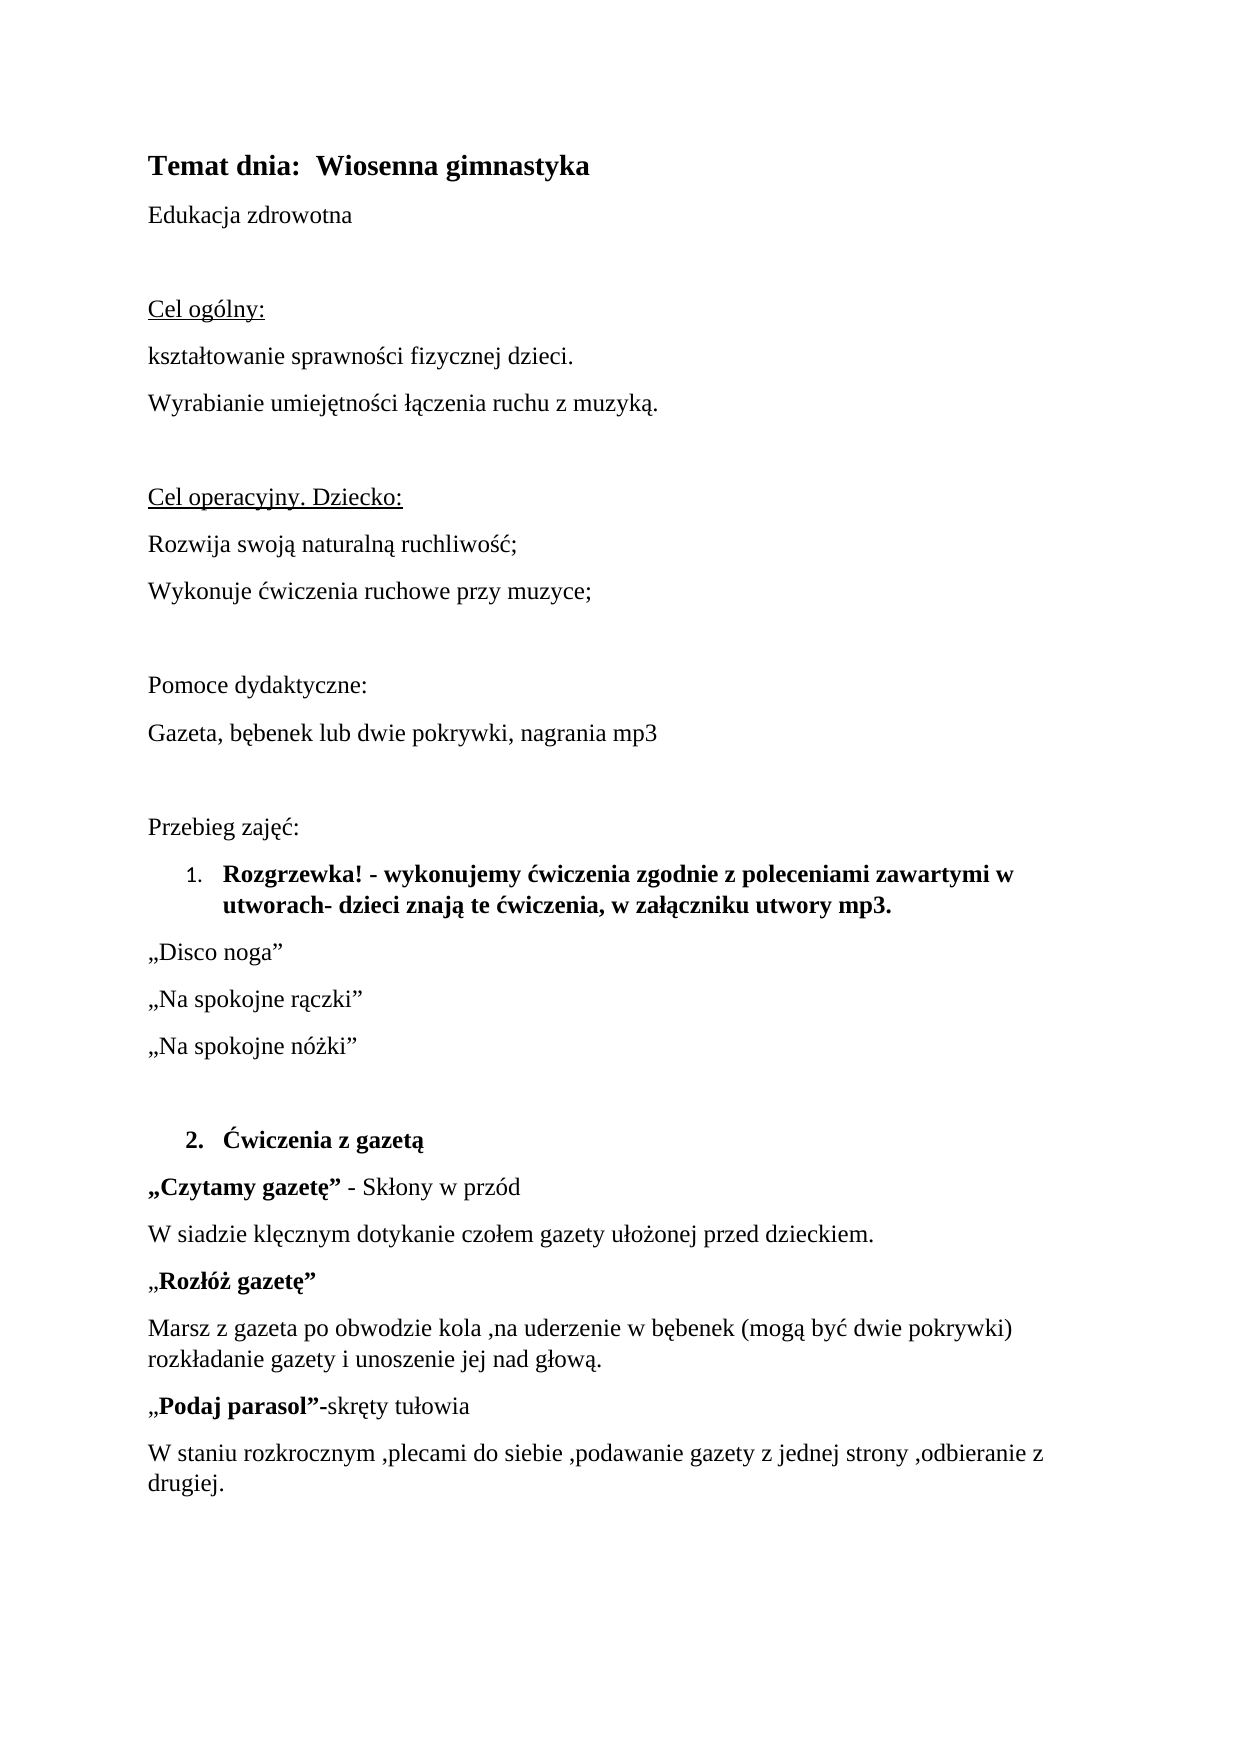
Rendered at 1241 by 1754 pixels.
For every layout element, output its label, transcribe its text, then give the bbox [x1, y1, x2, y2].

text Przebieg zajęć: [148, 812, 1093, 841]
text kształtowanie sprawności fizycznej dzieci. [148, 341, 1093, 370]
text „Disco noga” [148, 937, 1093, 966]
text Gazeta, bębenek lub dwie pokrywki, nagrania mp3 [148, 718, 1093, 746]
text Rozwija swoją naturalną ruchliwość; [148, 529, 1093, 558]
text W siadzie klęcznym dotykanie czołem gazety ułożonej przed dzieckiem. [148, 1219, 1093, 1248]
text Cel operacyjny. Dziecko: [148, 482, 1093, 511]
text Temat dnia: Wiosenna gimnastyka [148, 148, 1093, 181]
list Ćwiczenia z gazetą [185, 1125, 1093, 1154]
text Wyrabianie umiejętności łączenia ruchu z muzyką. [148, 388, 1093, 417]
text „Czytamy gazetę” - Skłony w przód [148, 1172, 1093, 1201]
text Marsz z gazeta po obwodzie kola ,na uderzenie w bębenek (mogą być dwie pokrywki) rozkładanie gazety i unoszenie jej nad głową. [148, 1313, 1093, 1373]
text „Podaj parasol”-skręty tułowia [148, 1391, 1093, 1420]
text W staniu rozkrocznym ,plecami do siebie ,podawanie gazety z jednej strony ,odbieranie z drugiej. [148, 1438, 1093, 1497]
text Wykonuje ćwiczenia ruchowe przy muzyce; [148, 576, 1093, 605]
text Pomoce dydaktyczne: [148, 671, 1093, 699]
text „Na spokojne nóżki” [148, 1031, 1093, 1060]
text Edukacja zdrowotna [148, 200, 1093, 228]
text „Rozłóż gazetę” [148, 1266, 1093, 1295]
text „Na spokojne rączki” [148, 984, 1093, 1013]
list Rozgrzewka! - wykonujemy ćwiczenia zgodnie z poleceniami zawartymi w utworach- dzieci znają te ćwiczenia, w załączniku utwory mp3. [185, 859, 1093, 918]
text Cel ogólny: [148, 294, 1093, 323]
